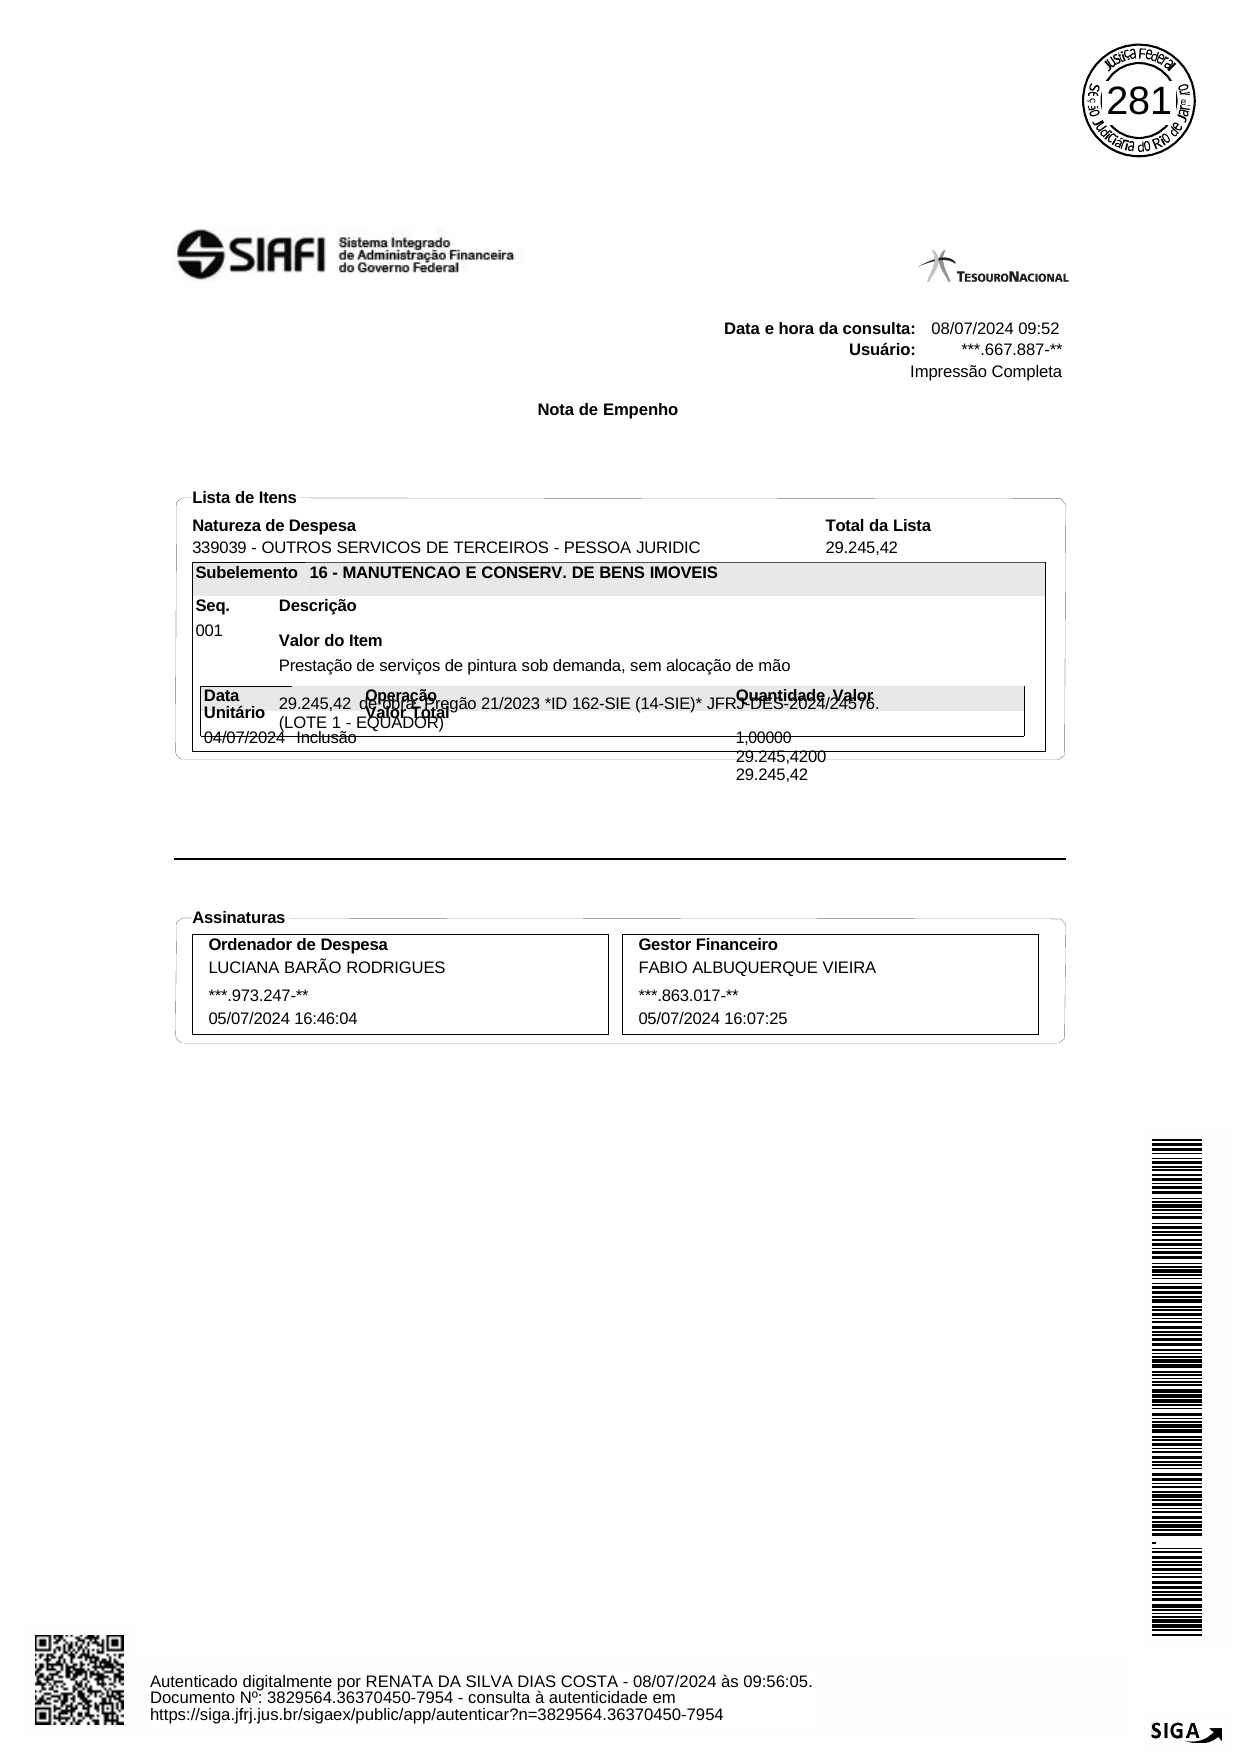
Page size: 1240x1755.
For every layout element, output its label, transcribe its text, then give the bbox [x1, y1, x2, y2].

text ç [1087, 98, 1099, 106]
text e [1180, 95, 1193, 105]
